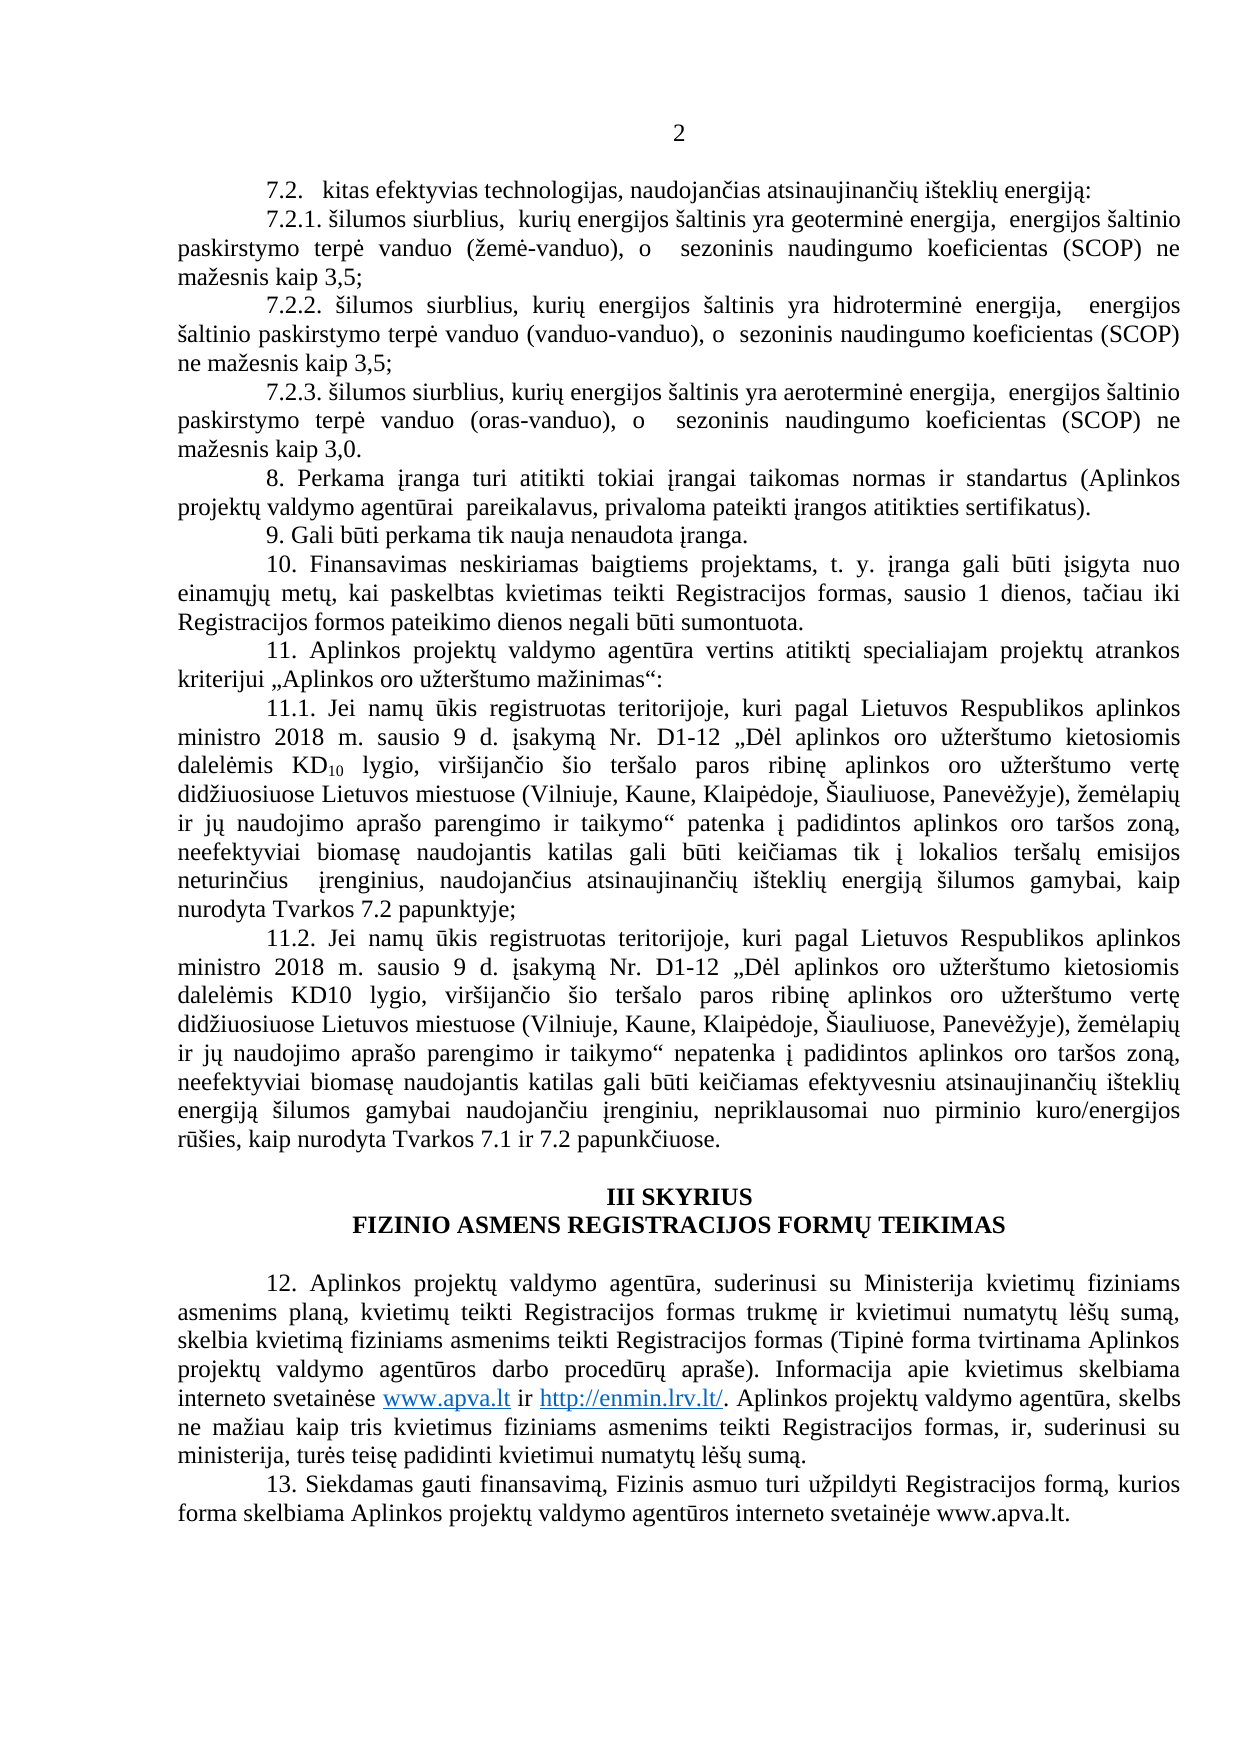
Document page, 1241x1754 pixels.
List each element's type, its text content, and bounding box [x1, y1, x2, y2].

text 7.2.2. šilumos siurblius, kurių energijos šaltinis yra hidroterminė energija, energijos šaltinio paskirstymo terpė vanduo (vanduo-vanduo), o sezoninis naudingumo koeficientas (SCOP) ne mažesnis kaip 3,5; [177, 291, 1181, 377]
text 7.2.3. šilumos siurblius, kurių energijos šaltinis yra aeroterminė energija, energijos šaltinio paskirstymo terpė vanduo (oras-vanduo), o sezoninis naudingumo koeficientas (SCOP) ne mažesnis kaip 3,0. [177, 377, 1181, 463]
text 13. Siekdamas gauti finansavimą, Fizinis asmuo turi užpildyti Registracijos formą, kurios forma skelbiama Aplinkos projektų valdymo agentūros interneto svetainėje www.apva.lt. [177, 1469, 1181, 1527]
text 11.1. Jei namų ūkis registruotas teritorijoje, kuri pagal Lietuvos Respublikos aplinkos ministro 2018 m. sausio 9 d. įsakymą Nr. D1-12 „Dėl aplinkos oro užterštumo kietosiomis dalelėmis KD10 lygio, viršijančio šio teršalo paros ribinę aplinkos oro užterštumo vertę didžiuosiuose Lietuvos miestuose (Vilniuje, Kaune, Klaipėdoje, Šiauliuose, Panevėžyje), žemėlapių ir jų naudojimo aprašo parengimo ir taikymo“ patenka į padidintos aplinkos oro taršos zoną, neefektyviai biomasę naudojantis katilas gali būti keičiamas tik į lokalios teršalų emisijos neturinčius įrenginius, naudojančius atsinaujinančių išteklių energiją šilumos gamybai, kaip nurodyta Tvarkos 7.2 papunktyje; [177, 693, 1181, 923]
text 10. Finansavimas neskiriamas baigtiems projektams, t. y. įranga gali būti įsigyta nuo einamųjų metų, kai paskelbtas kvietimas teikti Registracijos formas, sausio 1 dienos, tačiau iki Registracijos formos pateikimo dienos negali būti sumontuota. [177, 549, 1181, 636]
text 9. Gali būti perkama tik nauja nenaudota įranga. [177, 521, 1181, 549]
text 11.2. Jei namų ūkis registruotas teritorijoje, kuri pagal Lietuvos Respublikos aplinkos ministro 2018 m. sausio 9 d. įsakymą Nr. D1-12 „Dėl aplinkos oro užterštumo kietosiomis dalelėmis KD10 lygio, viršijančio šio teršalo paros ribinę aplinkos oro užterštumo vertę didžiuosiuose Lietuvos miestuose (Vilniuje, Kaune, Klaipėdoje, Šiauliuose, Panevėžyje), žemėlapių ir jų naudojimo aprašo parengimo ir taikymo“ nepatenka į padidintos aplinkos oro taršos zoną, neefektyviai biomasę naudojantis katilas gali būti keičiamas efektyvesniu atsinaujinančių išteklių energiją šilumos gamybai naudojančiu įrenginiu, nepriklausomai nuo pirminio kuro/energijos rūšies, kaip nurodyta Tvarkos 7.1 ir 7.2 papunkčiuose. [177, 923, 1181, 1153]
text 7.2.1. šilumos siurblius, kurių energijos šaltinis yra geoterminė energija, energijos šaltinio paskirstymo terpė vanduo (žemė-vanduo), o sezoninis naudingumo koeficientas (SCOP) ne mažesnis kaip 3,5; [177, 204, 1181, 291]
text 7.2. kitas efektyvias technologijas, naudojančias atsinaujinančių išteklių energiją: [177, 176, 1181, 204]
text 11. Aplinkos projektų valdymo agentūra vertins atitiktį specialiajam projektų atrankos kriterijui „Aplinkos oro užterštumo mažinimas“: [177, 636, 1181, 693]
text III SKYRIUS [177, 1182, 1181, 1211]
text 12. Aplinkos projektų valdymo agentūra, suderinusi su Ministerija kvietimų fiziniams asmenims planą, kvietimų teikti Registracijos formas trukmę ir kvietimui numatytų lėšų sumą, skelbia kvietimą fiziniams asmenims teikti Registracijos formas (Tipinė forma tvirtinama Aplinkos projektų valdymo agentūros darbo procedūrų apraše). Informacija apie kvietimus skelbiama interneto svetainėse www.apva.lt ir http://enmin.lrv.lt/. Aplinkos projektų valdymo agentūra, skelbs ne mažiau kaip tris kvietimus fiziniams asmenims teikti Registracijos formas, ir, suderinusi su ministerija, turės teisę padidinti kvietimui numatytų lėšų sumą. [177, 1268, 1181, 1469]
text FIZINIO ASMENS REGISTRACIJOS FORMŲ TEIKIMAS [177, 1211, 1181, 1239]
text 8. Perkama įranga turi atitikti tokiai įrangai taikomas normas ir standartus (Aplinkos projektų valdymo agentūrai pareikalavus, privaloma pateikti įrangos atitikties sertifikatus). [177, 463, 1181, 521]
